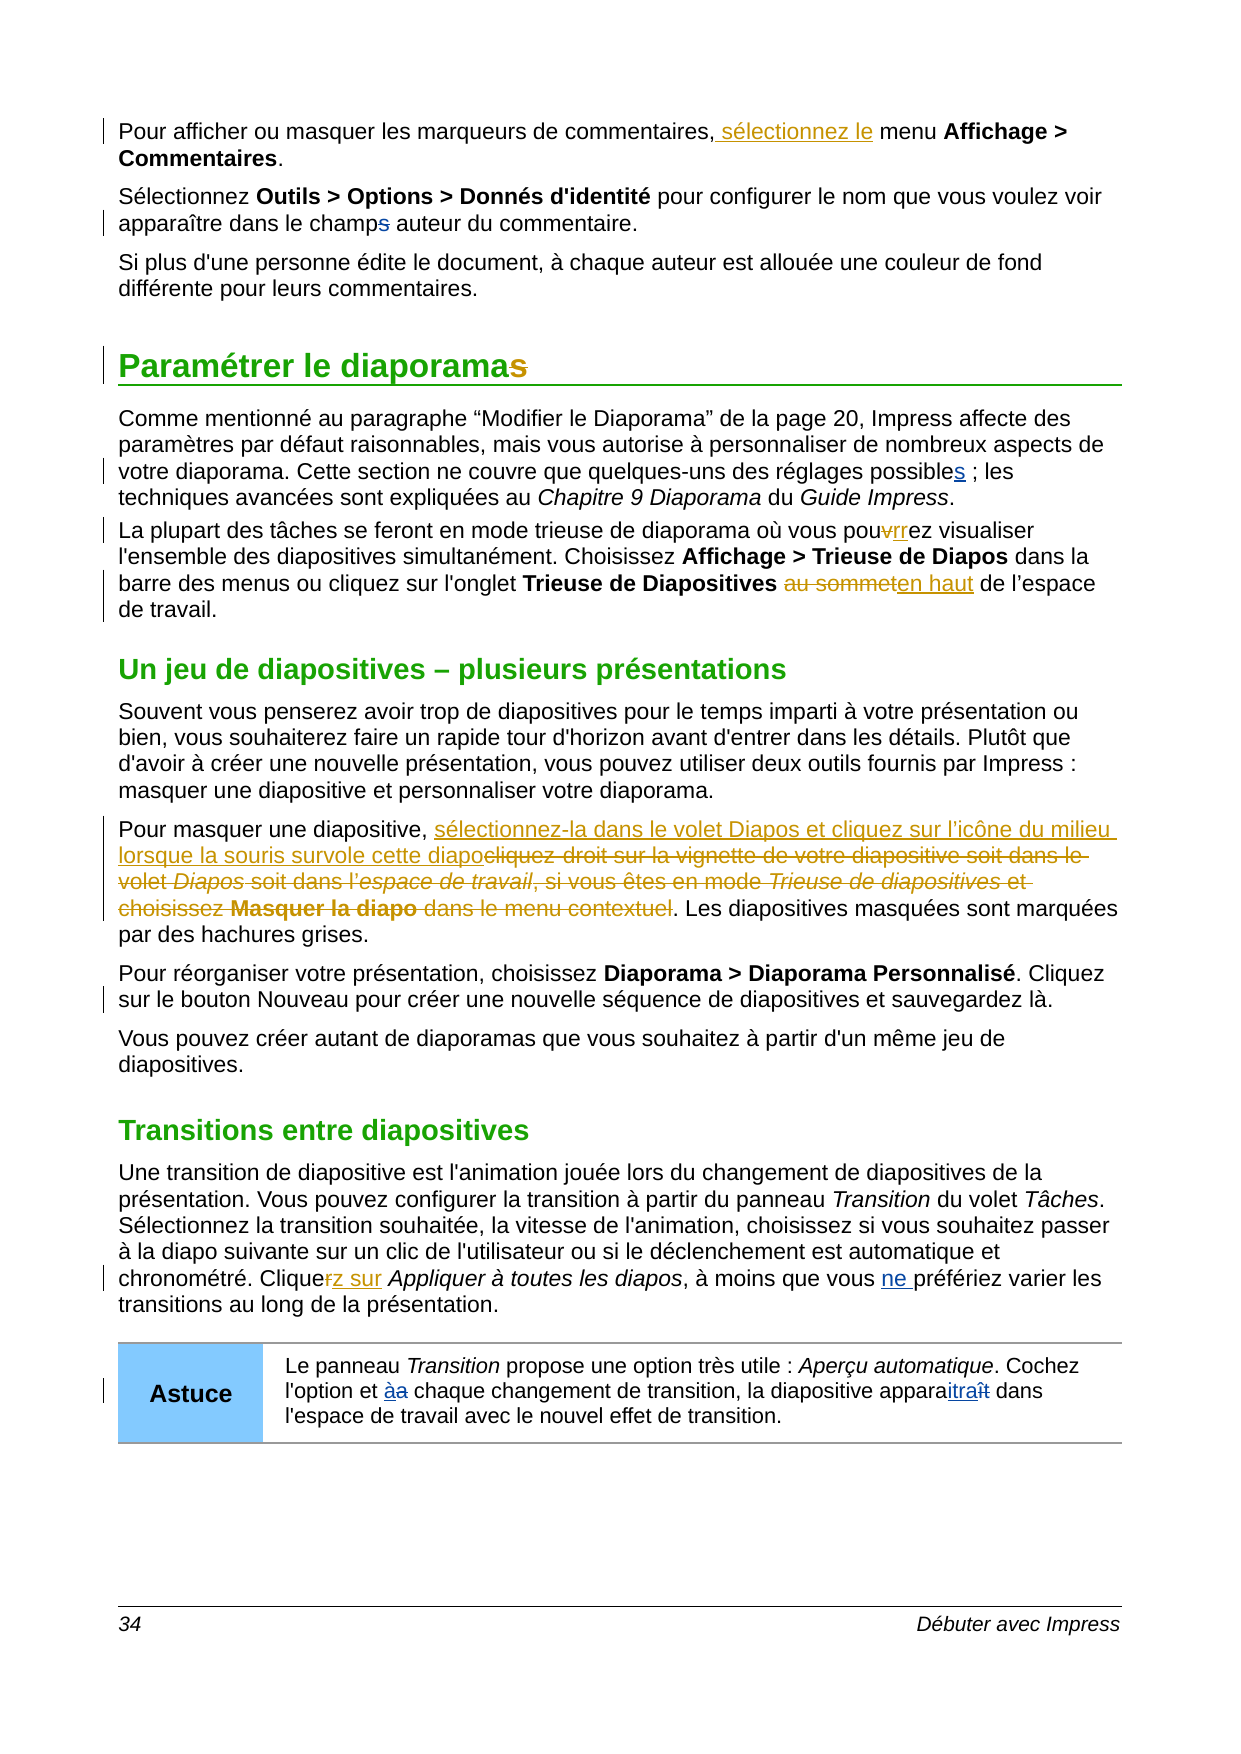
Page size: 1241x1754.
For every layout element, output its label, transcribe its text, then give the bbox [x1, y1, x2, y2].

subtitle Paramétrer le diaporama [118, 346, 1122, 384]
table_header Astuce [118, 1344, 263, 1442]
text Pour réorganiser votre présentation, choisissez Diaporama > Diaporama Personnalisé. Cliquez sur le bouton Nouveau pour créer une nouvelle séquence de diapositives et sauvegardez là. [118, 960, 1122, 1013]
list Comme mentionné au paragraphe “Modifier le Diaporama” de la page 20, Impress affecte des paramètres par défaut raisonnables, mais vous autorise à personnaliser de nombreux aspects de votre diaporama. Cette section ne couvre que quelques-uns des réglages possibles ; les techniques avancées sont expliquées au Chapitre 9 Diaporama du Guide Impress. [118, 405, 1122, 510]
list La plupart des tâches se feront en mode trieuse de diaporama où vous pourrez visualiser l'ensemble des diapositives simultanément. Choisissez Affichage > Trieuse de Diapos dans la barre des menus ou cliquez sur l'onglet Trieuse de Diapositives en haut de l’espace de travail. [118, 517, 1122, 622]
text Souvent vous penserez avoir trop de diapositives pour le temps imparti à votre présentation ou bien, vous souhaiterez faire un rapide tour d'horizon avant d'entrer dans les détails. Plutôt que d'avoir à créer une nouvelle présentation, vous pouvez utiliser deux outils fournis par Impress : masquer une diapositive et personnaliser votre diaporama. [118, 698, 1122, 803]
text Si plus d'une personne édite le document, à chaque auteur est allouée une couleur de fond différente pour leurs commentaires. [118, 248, 1122, 301]
table_header Le panneau Transition propose une option très utile : Aperçu automatique. Cochez l'option et à chaque changement de transition, la diapositive apparaitra dans l'espace de travail avec le nouvel effet de transition. [264, 1344, 1122, 1442]
text Une transition de diapositive est l'animation jouée lors du changement de diapositives de la présentation. Vous pouvez configurer la transition à partir du panneau Transition du volet Tâches. Sélectionnez la transition souhaitée, la vitesse de l'animation, choisissez si vous souhaitez passer à la diapo suivante sur un clic de l'utilisateur ou si le déclenchement est automatique et chronométré. Cliquez sur Appliquer à toutes les diapos, à moins que vous ne préfériez varier les transitions au long de la présentation. [118, 1159, 1122, 1317]
text Vous pouvez créer autant de diaporamas que vous souhaitez à partir d'un même jeu de diapositives. [118, 1025, 1122, 1078]
subtitle Un jeu de diapositives – plusieurs présentations [118, 652, 1122, 685]
text Pour afficher ou masquer les marqueurs de commentaires, sélectionnez le menu Affichage > Commentaires. [118, 118, 1122, 171]
text Pour masquer une diapositive, sélectionnez-la dans le volet Diapos et cliquez sur l’icône du milieu lorsque la souris survole cette diapo. Les diapositives masquées sont marquées par des hachures grises. [118, 816, 1122, 947]
text Sélectionnez Outils > Options > Donnés d'identité pour configurer le nom que vous voulez voir apparaître dans le champ auteur du commentaire. [118, 183, 1122, 236]
subtitle Transitions entre diapositives [118, 1113, 1122, 1147]
